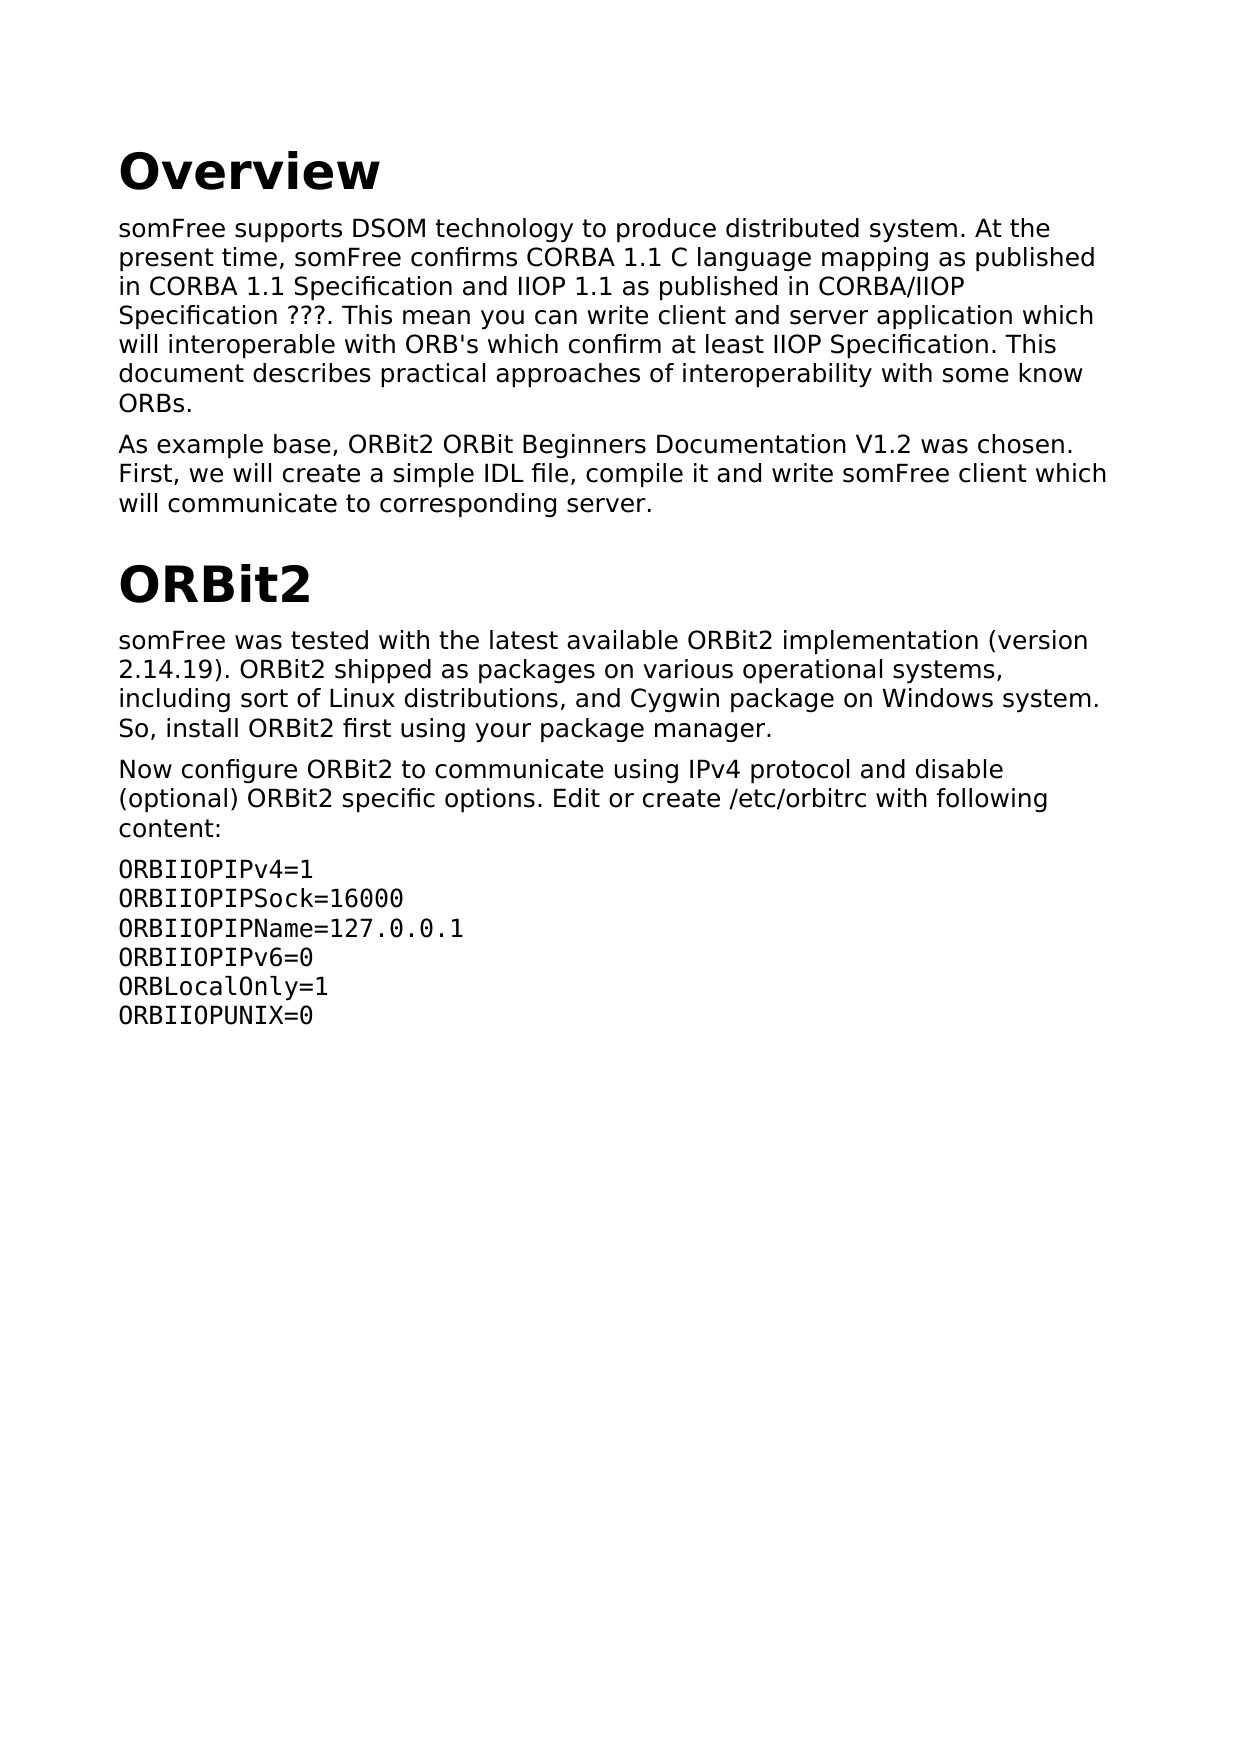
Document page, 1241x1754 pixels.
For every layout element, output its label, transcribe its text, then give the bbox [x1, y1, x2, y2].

text As example base, ORBit2 ORBit Beginners Documentation V1.2 was chosen. First, we will create a simple IDL file, compile it and write somFree client which will communicate to corresponding server. [118, 431, 1122, 518]
subtitle Overview [118, 143, 1122, 201]
text ORBIIOPIPv4=1 ORBIIOPIPSock=16000 ORBIIOPIPName=127.0.0.1 ORBIIOPIPv6=0 ORBLocalOnly=1 ORBIIOPUNIX=0 [118, 855, 1122, 1030]
text Now configure ORBit2 to communicate using IPv4 protocol and disable (optional) ORBit2 specific options. Edit or create /etc/orbitrc with following content: [118, 755, 1122, 843]
subtitle ORBit2 [118, 556, 1122, 614]
text somFree supports DSOM technology to produce distributed system. At the present time, somFree confirms CORBA 1.1 C language mapping as published in CORBA 1.1 Specification and IIOP 1.1 as published in CORBA/IIOP Specification ???. This mean you can write client and server application which will interoperable with ORB's which confirm at least IIOP Specification. This document describes practical approaches of interoperability with some know ORBs. [118, 214, 1122, 418]
text somFree was tested with the latest available ORBit2 implementation (version 2.14.19). ORBit2 shipped as packages on various operational systems, including sort of Linux distributions, and Cygwin package on Windows system. So, install ORBit2 first using your package manager. [118, 626, 1122, 743]
